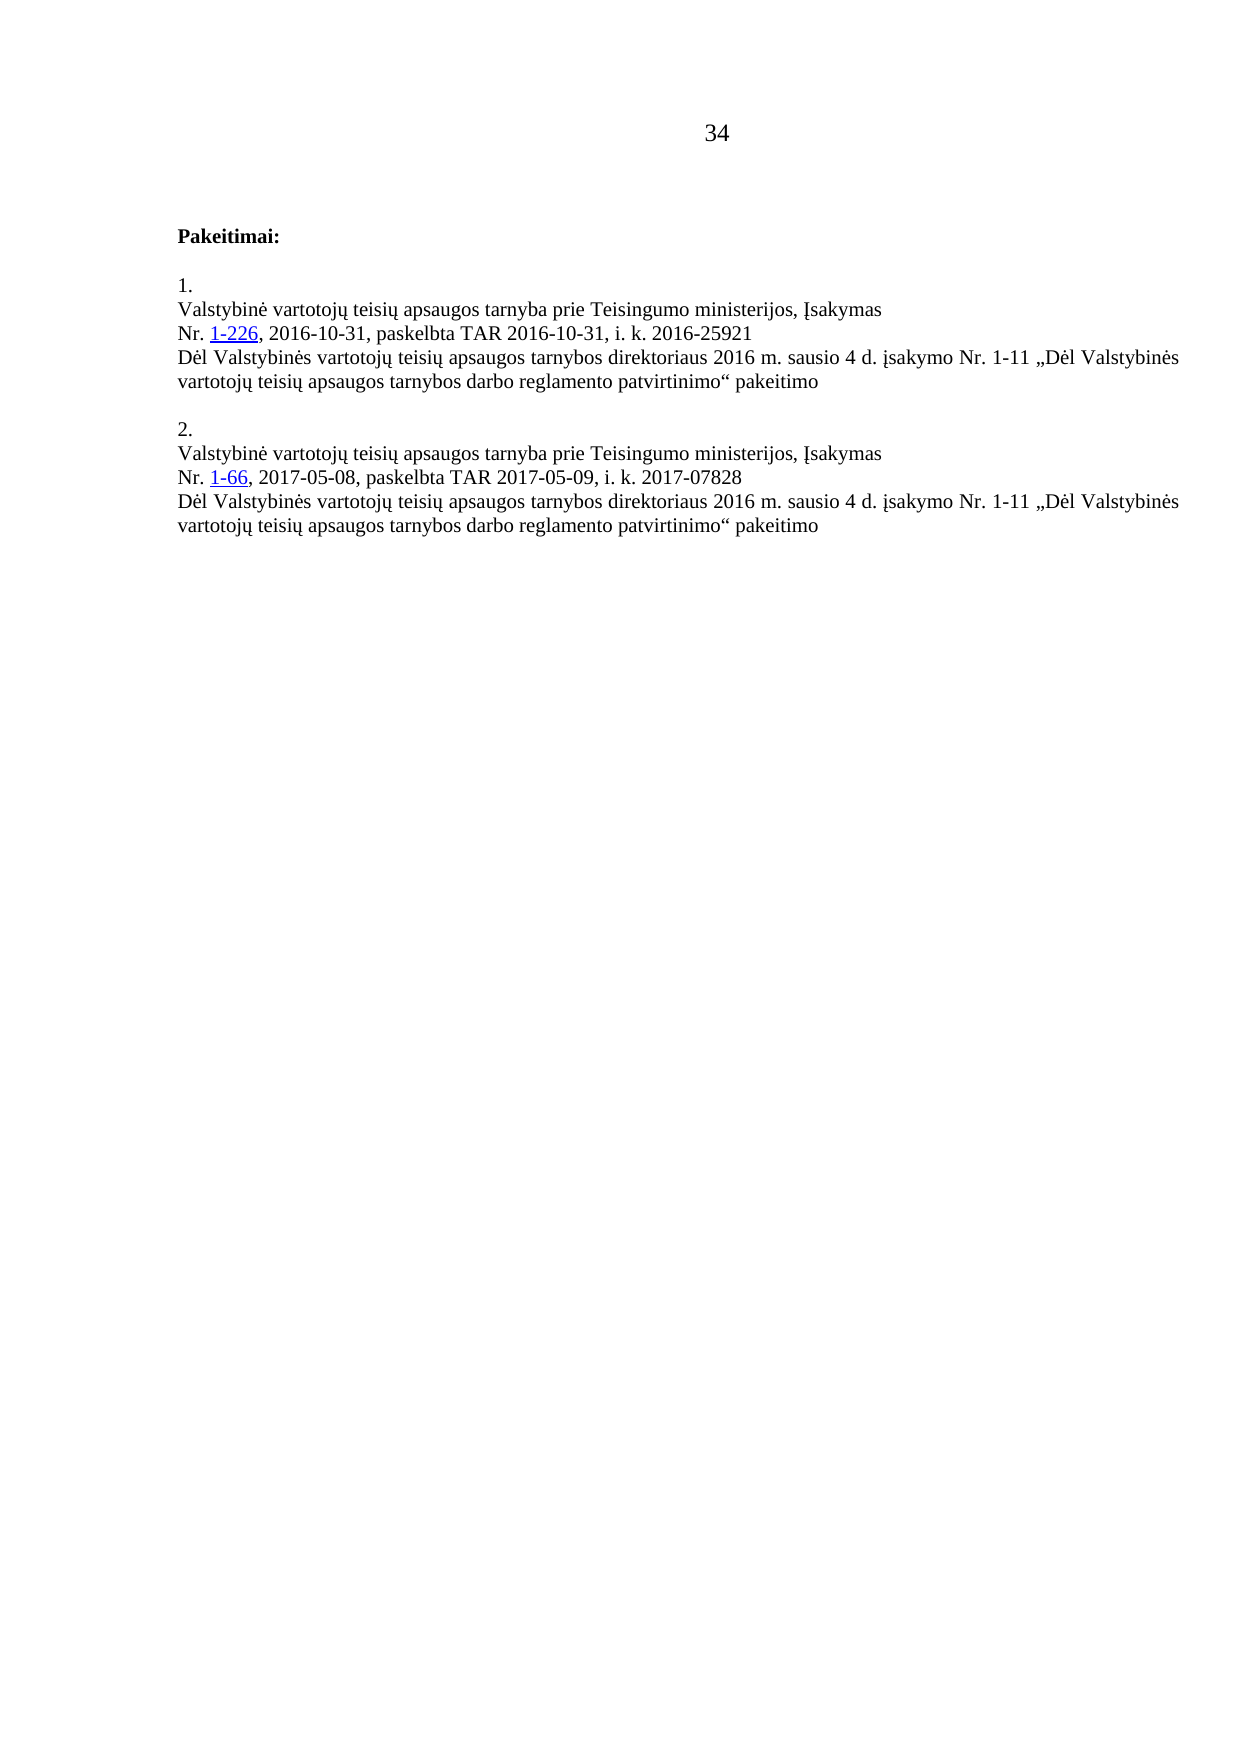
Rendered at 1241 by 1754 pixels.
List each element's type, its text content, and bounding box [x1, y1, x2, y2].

text Pakeitimai: [177, 224, 1181, 248]
text Valstybinė vartotojų teisių apsaugos tarnyba prie Teisingumo ministerijos, Įsakymas [177, 297, 1181, 321]
text Dėl Valstybinės vartotojų teisių apsaugos tarnybos direktoriaus 2016 m. sausio 4 d. įsakymo Nr. 1-11 „Dėl Valstybinės vartotojų teisių apsaugos tarnybos darbo reglamento patvirtinimo“ pakeitimo [177, 489, 1181, 537]
text 1. [177, 273, 1181, 297]
text 2. [177, 417, 1181, 441]
text Nr. 1-226, 2016-10-31, paskelbta TAR 2016-10-31, i. k. 2016-25921 [177, 321, 1181, 345]
text Nr. 1-66, 2017-05-08, paskelbta TAR 2017-05-09, i. k. 2017-07828 [177, 465, 1181, 489]
text Dėl Valstybinės vartotojų teisių apsaugos tarnybos direktoriaus 2016 m. sausio 4 d. įsakymo Nr. 1-11 „Dėl Valstybinės vartotojų teisių apsaugos tarnybos darbo reglamento patvirtinimo“ pakeitimo [177, 345, 1181, 393]
text Valstybinė vartotojų teisių apsaugos tarnyba prie Teisingumo ministerijos, Įsakymas [177, 441, 1181, 465]
